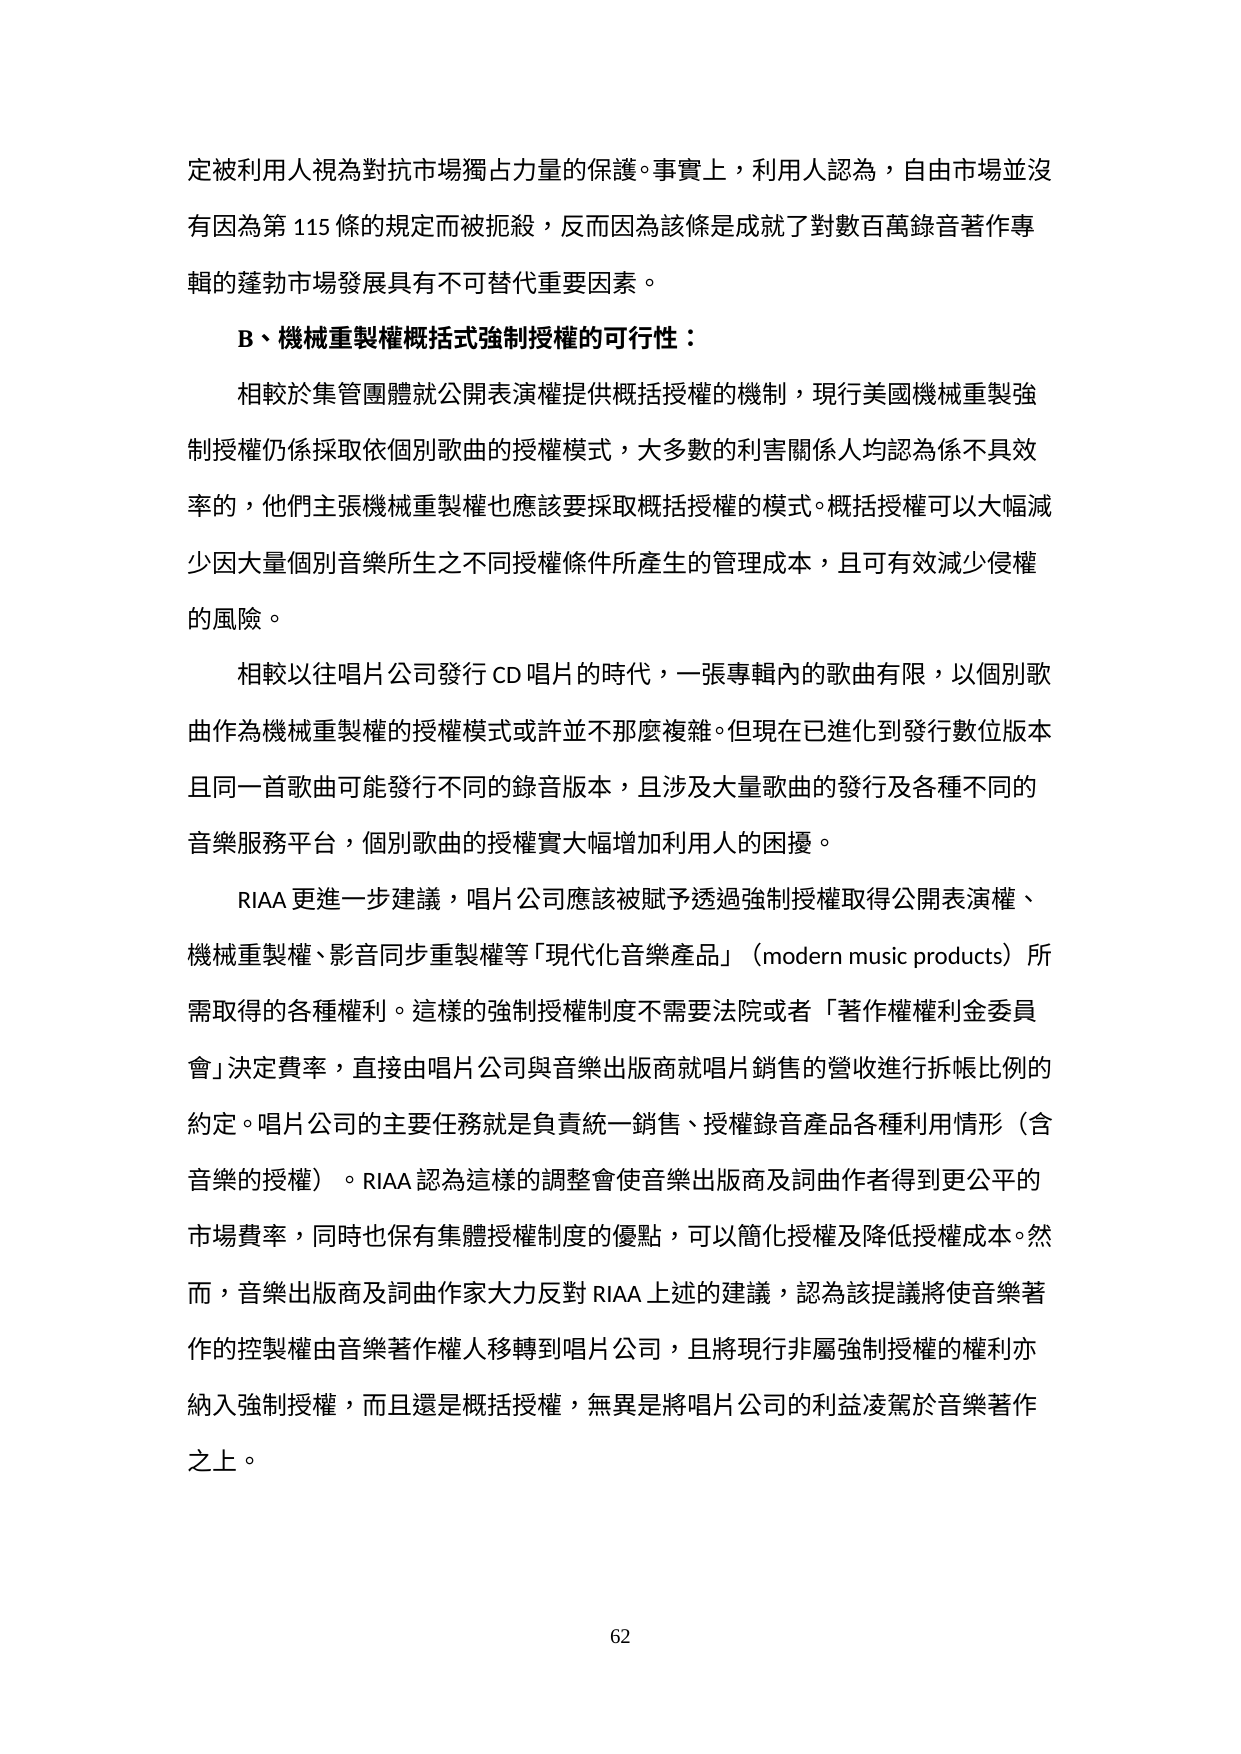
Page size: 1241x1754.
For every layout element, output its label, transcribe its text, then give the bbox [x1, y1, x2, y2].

text 相較以往唱片公司發行CD唱片的時代，一張專輯內的歌曲有限，以個別歌曲作為機械重製權的授權模式或許並不那麼複雜。但現在已進化到發行數位版本，且同一首歌曲可能發行不同的錄音版本，且涉及大量歌曲的發行及各種不同的音樂服務平台，個別歌曲的授權實大幅增加利用人的困擾。 [187, 654, 1053, 861]
text 定被利用人視為對抗市場獨占力量的保護。事實上，利用人認為，自由市場並沒有因為第115條的規定而被扼殺，反而因為該條是成就了對數百萬錄音著作專輯的蓬勃市場發展具有不可替代重要因素。 [187, 150, 1053, 300]
subtitle B、機械重製權概括式強制授權的可行性： [237, 318, 1053, 356]
text RIAA更進一步建議，唱片公司應該被賦予透過強制授權取得公開表演權、機械重製權、影音同步重製權等「現代化音樂產品」（modern music products）所需取得的各種權利。這樣的強制授權制度不需要法院或者「著作權權利金委員會」決定費率，直接由唱片公司與音樂出版商就唱片銷售的營收進行拆帳比例的約定。唱片公司的主要任務就是負責統一銷售、授權錄音產品各種利用情形（含音樂的授權）。RIAA認為這樣的調整會使音樂出版商及詞曲作者得到更公平的市場費率，同時也保有集體授權制度的優點，可以簡化授權及降低授權成本。然而，音樂出版商及詞曲作家大力反對RIAA上述的建議，認為該提議將使音樂著作的控製權由音樂著作權人移轉到唱片公司，且將現行非屬強制授權的權利亦納入強制授權，而且還是概括授權，無異是將唱片公司的利益凌駕於音樂著作之上。 [187, 879, 1053, 1479]
text 相較於集管團體就公開表演權提供概括授權的機制，現行美國機械重製強制授權仍係採取依個別歌曲的授權模式，大多數的利害關係人均認為係不具效率的，他們主張機械重製權也應該要採取概括授權的模式。概括授權可以大幅減少因大量個別音樂所生之不同授權條件所產生的管理成本，且可有效減少侵權的風險。 [187, 374, 1053, 636]
